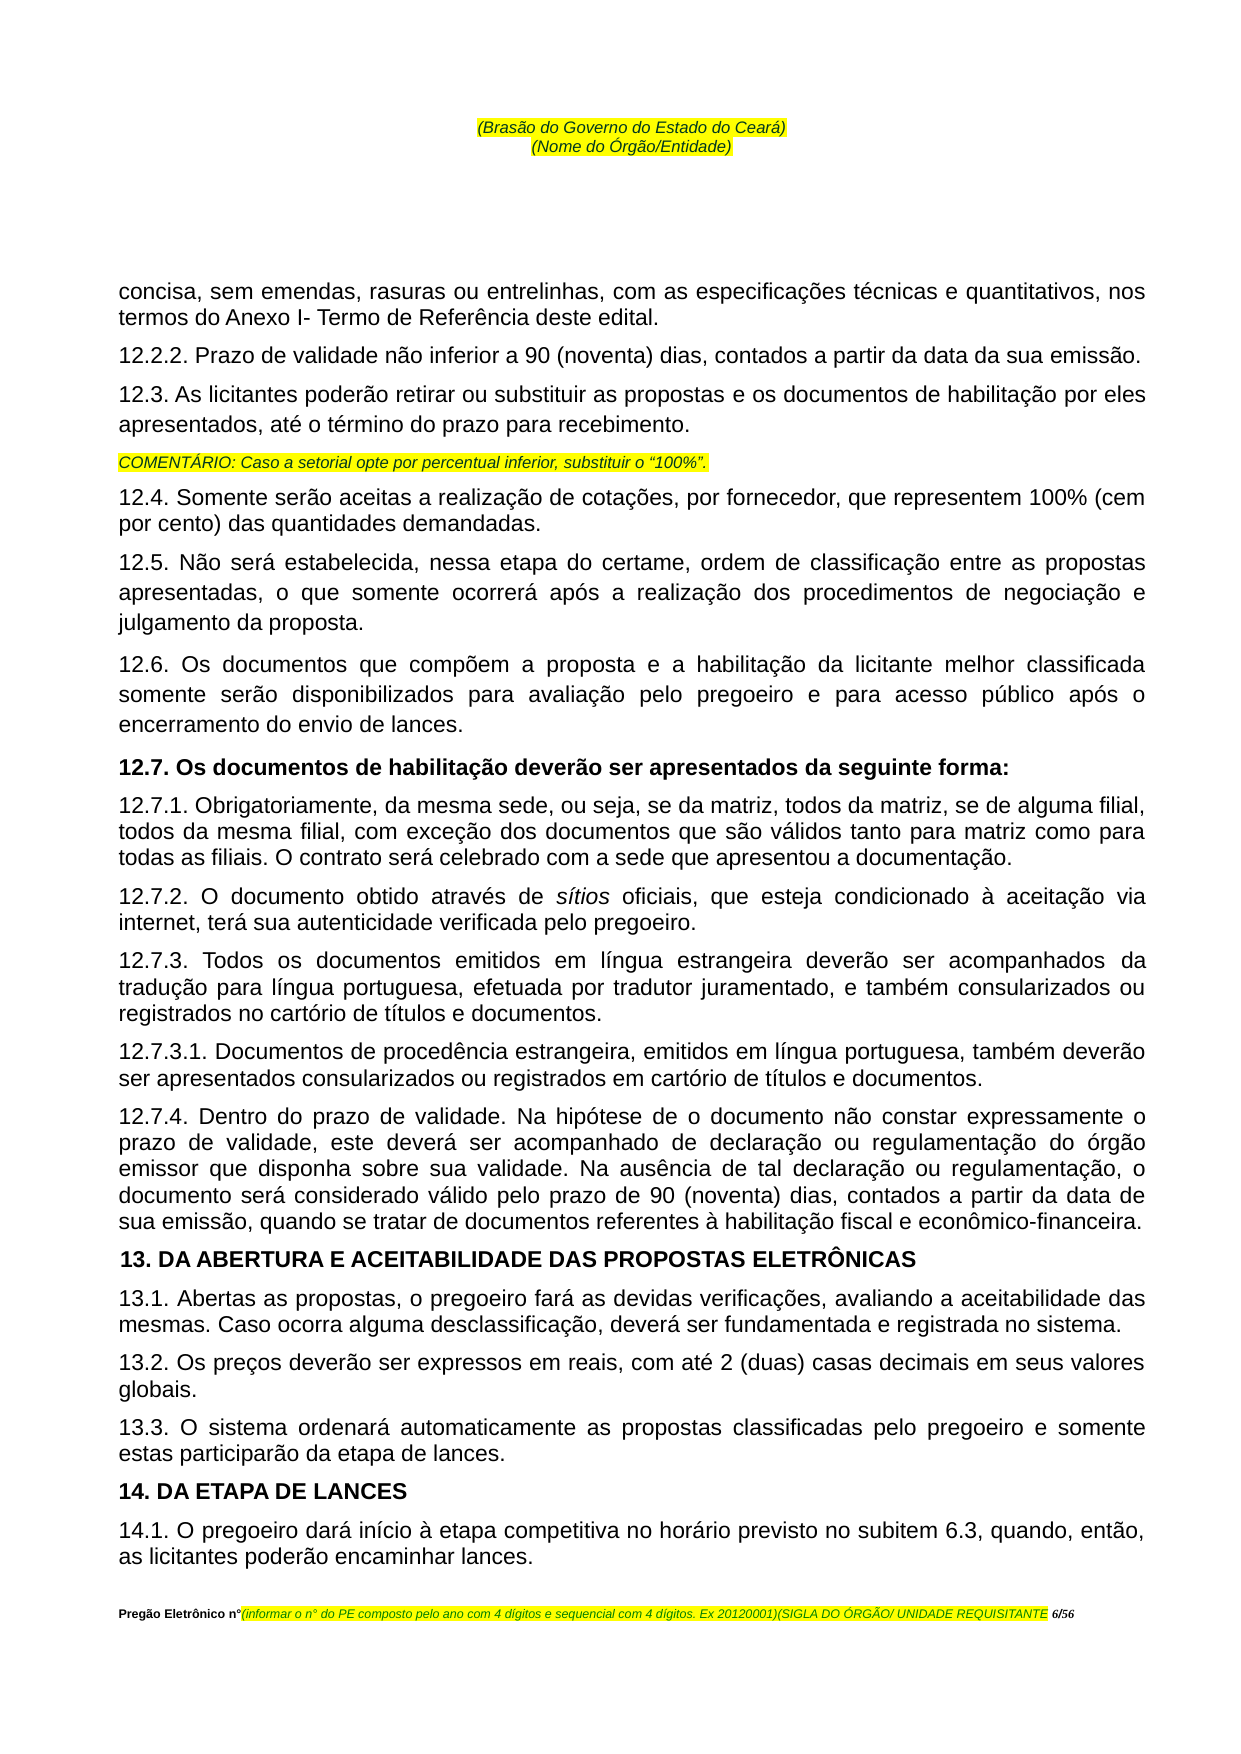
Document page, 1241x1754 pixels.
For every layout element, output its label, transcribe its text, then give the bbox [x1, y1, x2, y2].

text 12.7.2. O documento obtido através de sítios oficiais, que esteja condicionado à aceitação via internet, terá sua autenticidade verificada pelo pregoeiro. [118, 883, 1146, 935]
text 12.7. Os documentos de habilitação deverão ser apresentados da seguinte forma: [118, 753, 1146, 780]
text 12.7.4. Dentro do prazo de validade. Na hipótese de o documento não constar expressamente o prazo de validade, este deverá ser acompanhado de declaração ou regulamentação do órgão emissor que disponha sobre sua validade. Na ausência de tal declaração ou regulamentação, o documento será considerado válido pelo prazo de 90 (noventa) dias, contados a partir da data de sua emissão, quando se tratar de documentos referentes à habilitação fiscal e econômico-financeira. [118, 1103, 1146, 1234]
text 12.7.1. Obrigatoriamente, da mesma sede, ou seja, se da matriz, todos da matriz, se de alguma filial, todos da mesma filial, com exceção dos documentos que são válidos tanto para matriz como para todas as filiais. O contrato será celebrado com a sede que apresentou a documentação. [118, 792, 1146, 871]
text 14. DA ETAPA DE LANCES [118, 1478, 1146, 1505]
text COMENTÁRIO: Caso a setorial opte por percentual inferior, substituir o “100%”. [118, 453, 1146, 472]
text 13.2. Os preços deverão ser expressos em reais, com até 2 (duas) casas decimais em seus valores globais. [118, 1349, 1146, 1402]
text 12.4. Somente serão aceitas a realização de cotações, por fornecedor, que representem 100% (cem por cento) das quantidades demandadas. [118, 484, 1146, 537]
text 14.1. O pregoeiro dará início à etapa competitiva no horário previsto no subitem 6.3, quando, então, as licitantes poderão encaminhar lances. [118, 1517, 1146, 1569]
text concisa, sem emendas, rasuras ou entrelinhas, com as especificações técnicas e quantitativos, nos termos do Anexo I- Termo de Referência deste edital. [118, 278, 1146, 330]
text 13.1. Abertas as propostas, o pregoeiro fará as devidas verificações, avaliando a aceitabilidade das mesmas. Caso ocorra alguma desclassificação, deverá ser fundamentada e registrada no sistema. [118, 1284, 1146, 1337]
text 12.7.3.1. Documentos de procedência estrangeira, emitidos em língua portuguesa, também deverão ser apresentados consularizados ou registrados em cartório de títulos e documentos. [118, 1038, 1146, 1091]
text 13.3. O sistema ordenará automaticamente as propostas classificadas pelo pregoeiro e somente estas participarão da etapa de lances. [118, 1414, 1146, 1466]
list 12.5. Não será estabelecida, nessa etapa do certame, ordem de classificação entre as propostas apresentadas, o que somente ocorrerá após a realização dos procedimentos de negociação e julgamento da proposta. [118, 548, 1146, 635]
text 12.2.2. Prazo de validade não inferior a 90 (noventa) dias, contados a partir da data da sua emissão. [118, 342, 1146, 369]
text 13. DA ABERTURA E ACEITABILIDADE DAS PROPOSTAS ELETRÔNICAS [120, 1246, 1146, 1273]
list 12.6. Os documentos que compõem a proposta e a habilitação da licitante melhor classificada somente serão disponibilizados para avaliação pelo pregoeiro e para acesso público após o encerramento do envio de lances. [118, 651, 1146, 738]
text 12.7.3. Todos os documentos emitidos em língua estrangeira deverão ser acompanhados da tradução para língua portuguesa, efetuada por tradutor juramentado, e também consularizados ou registrados no cartório de títulos e documentos. [118, 947, 1146, 1026]
list 12.3. As licitantes poderão retirar ou substituir as propostas e os documentos de habilitação por eles apresentados, até o término do prazo para recebimento. [118, 381, 1146, 437]
